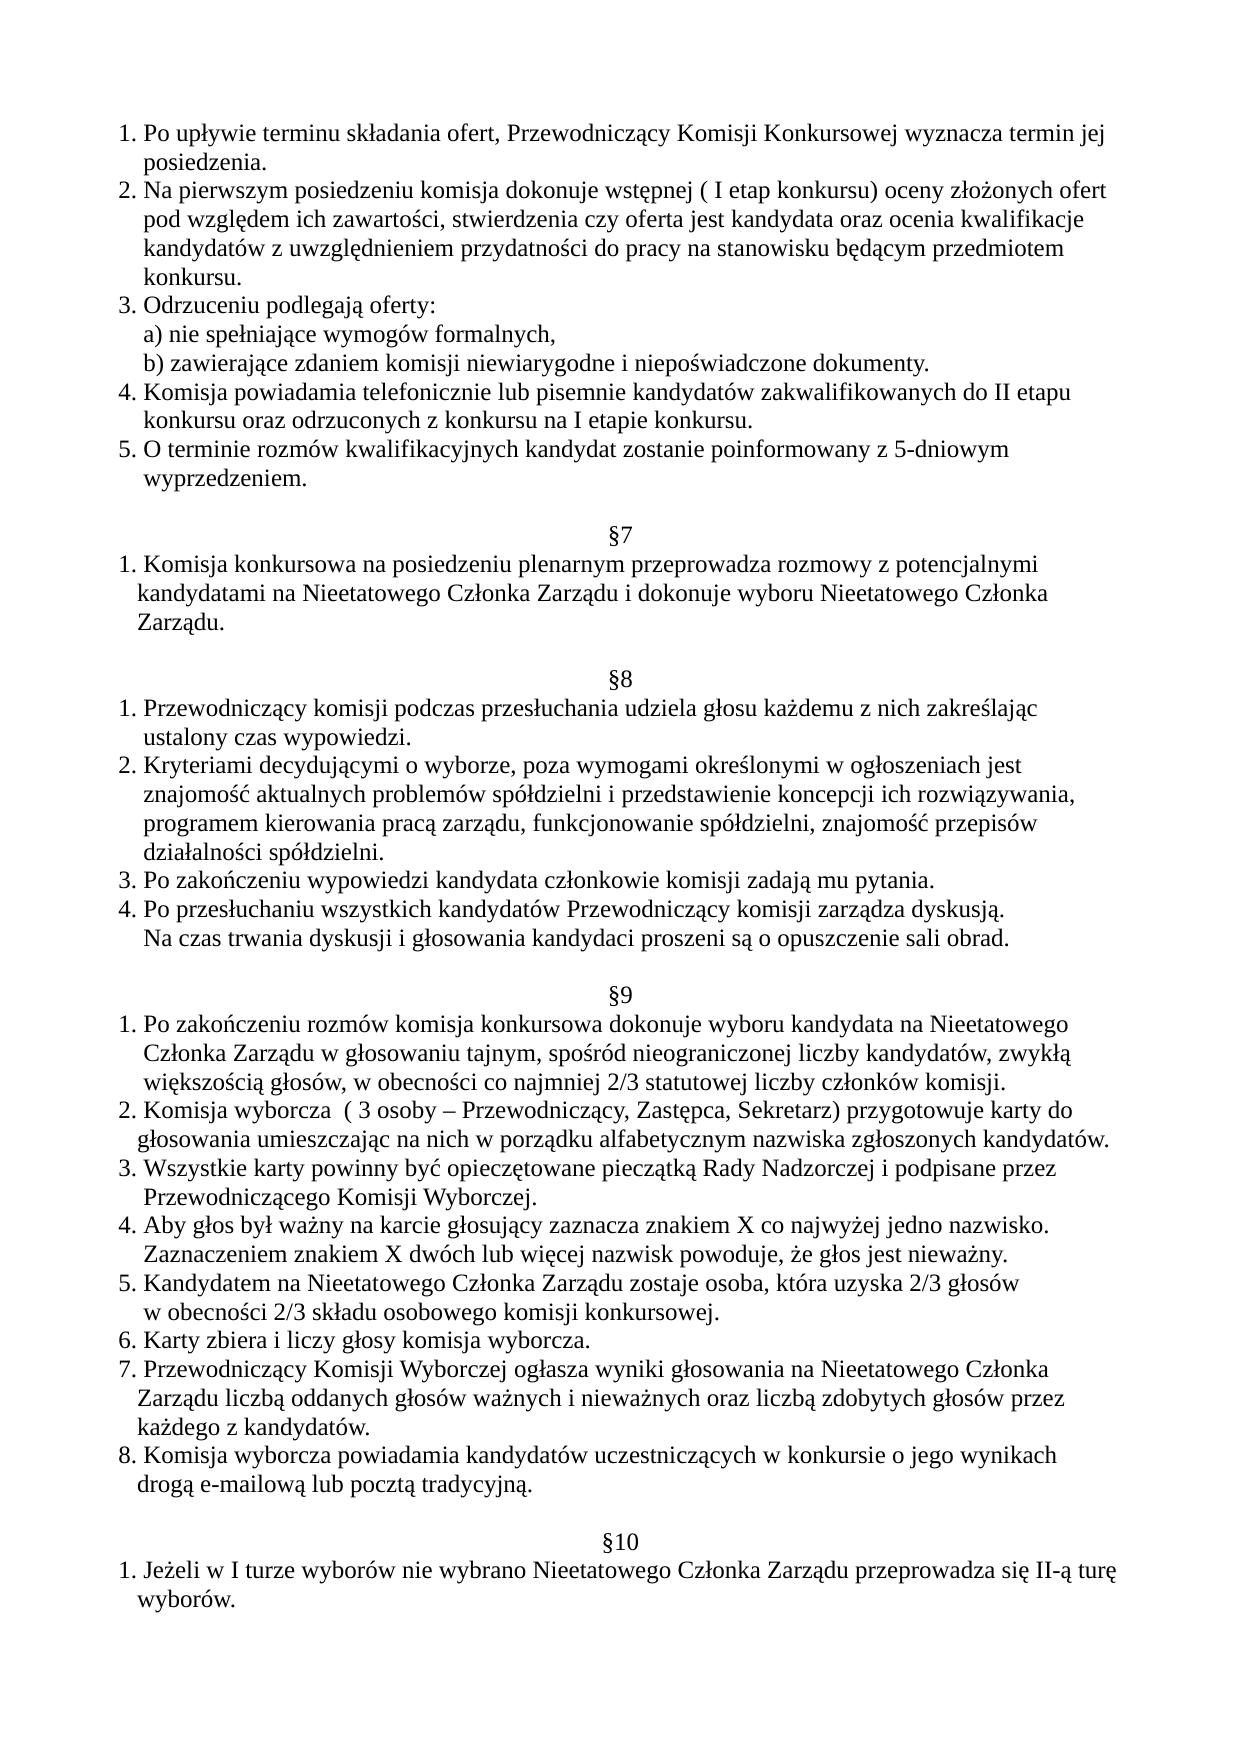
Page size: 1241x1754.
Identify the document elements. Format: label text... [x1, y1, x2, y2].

list Odrzuceniu podlegają oferty: [118, 291, 1122, 319]
list każdego z kandydatów. [118, 1412, 1122, 1441]
list Przewodniczący Komisji Wyborczej ogłasza wyniki głosowania na Nieetatowego Członka [118, 1354, 1122, 1383]
list konkursu. [118, 262, 1122, 291]
list głosowania umieszczając na nich w porządku alfabetycznym nazwiska zgłoszonych kandydatów. [118, 1124, 1122, 1153]
list Po zakończeniu wypowiedzi kandydata członkowie komisji zadają mu pytania. [118, 866, 1122, 894]
list posiedzenia. [118, 147, 1122, 176]
text §7 [118, 521, 1122, 549]
text §8 [118, 664, 1122, 693]
list Komisja wyborcza powiadamia kandydatów uczestniczących w konkursie o jego wynikach [118, 1441, 1122, 1469]
list Po przesłuchaniu wszystkich kandydatów Przewodniczący komisji zarządza dyskusją. [118, 894, 1122, 923]
list programem kierowania pracą zarządu, funkcjonowanie spółdzielni, znajomość przepisów [118, 808, 1122, 837]
list działalności spółdzielni. [118, 837, 1122, 866]
list znajomość aktualnych problemów spółdzielni i przedstawienie koncepcji ich rozwiązywania, [118, 779, 1122, 808]
list Po zakończeniu rozmów komisja konkursowa dokonuje wyboru kandydata na Nieetatowego [118, 1009, 1122, 1038]
list wyborów. [118, 1584, 1122, 1613]
list Zarządu. [118, 607, 1122, 636]
list Przewodniczący komisji podczas przesłuchania udziela głosu każdemu z nich zakreślając [118, 693, 1122, 722]
list Przewodniczącego Komisji Wyborczej. [118, 1182, 1122, 1211]
list Kandydatem na Nieetatowego Członka Zarządu zostaje osoba, która uzyska 2/3 głosów [118, 1268, 1122, 1297]
list kandydatów z uwzględnieniem przydatności do pracy na stanowisku będącym przedmiotem [118, 233, 1122, 262]
list Komisja wyborcza ( 3 osoby – Przewodniczący, Zastępca, Sekretarz) przygotowuje karty do [118, 1096, 1122, 1124]
list Komisja powiadamia telefonicznie lub pisemnie kandydatów zakwalifikowanych do II etapu [118, 377, 1122, 406]
list Na pierwszym posiedzeniu komisja dokonuje wstępnej ( I etap konkursu) oceny złożonych ofert [118, 176, 1122, 204]
list Członka Zarządu w głosowaniu tajnym, spośród nieograniczonej liczby kandydatów, zwykłą [118, 1038, 1122, 1067]
list kandydatami na Nieetatowego Członka Zarządu i dokonuje wyboru Nieetatowego Członka [118, 578, 1122, 607]
list większością głosów, w obecności co najmniej 2/3 statutowej liczby członków komisji. [118, 1067, 1122, 1096]
list Kryteriami decydującymi o wyborze, poza wymogami określonymi w ogłoszeniach jest [118, 751, 1122, 779]
list konkursu oraz odrzuconych z konkursu na I etapie konkursu. [118, 406, 1122, 434]
list drogą e-mailową lub pocztą tradycyjną. [118, 1469, 1122, 1498]
list w obecności 2/3 składu osobowego komisji konkursowej. [118, 1297, 1122, 1326]
list Komisja konkursowa na posiedzeniu plenarnym przeprowadza rozmowy z potencjalnymi [118, 549, 1122, 578]
list O terminie rozmów kwalifikacyjnych kandydat zostanie poinformowany z 5-dniowym [118, 434, 1122, 463]
text §9 [118, 981, 1122, 1009]
list Jeżeli w I turze wyborów nie wybrano Nieetatowego Członka Zarządu przeprowadza się II-ą turę [118, 1556, 1122, 1584]
list pod względem ich zawartości, stwierdzenia czy oferta jest kandydata oraz ocenia kwalifikacje [118, 204, 1122, 233]
list Karty zbiera i liczy głosy komisja wyborcza. [118, 1326, 1122, 1354]
list Wszystkie karty powinny być opieczętowane pieczątką Rady Nadzorczej i podpisane przez [118, 1153, 1122, 1182]
list ustalony czas wypowiedzi. [118, 722, 1122, 751]
list wyprzedzeniem. [118, 463, 1122, 492]
list Zarządu liczbą oddanych głosów ważnych i nieważnych oraz liczbą zdobytych głosów przez [118, 1383, 1122, 1412]
list a) nie spełniające wymogów formalnych, [118, 319, 1122, 348]
text §10 [118, 1527, 1122, 1556]
list b) zawierające zdaniem komisji niewiarygodne i niepoświadczone dokumenty. [118, 348, 1122, 377]
list Zaznaczeniem znakiem X dwóch lub więcej nazwisk powoduje, że głos jest nieważny. [118, 1239, 1122, 1268]
list Po upływie terminu składania ofert, Przewodniczący Komisji Konkursowej wyznacza termin jej [118, 118, 1122, 147]
list Aby głos był ważny na karcie głosujący zaznacza znakiem X co najwyżej jedno nazwisko. [118, 1211, 1122, 1239]
list Na czas trwania dyskusji i głosowania kandydaci proszeni są o opuszczenie sali obrad. [118, 923, 1122, 952]
